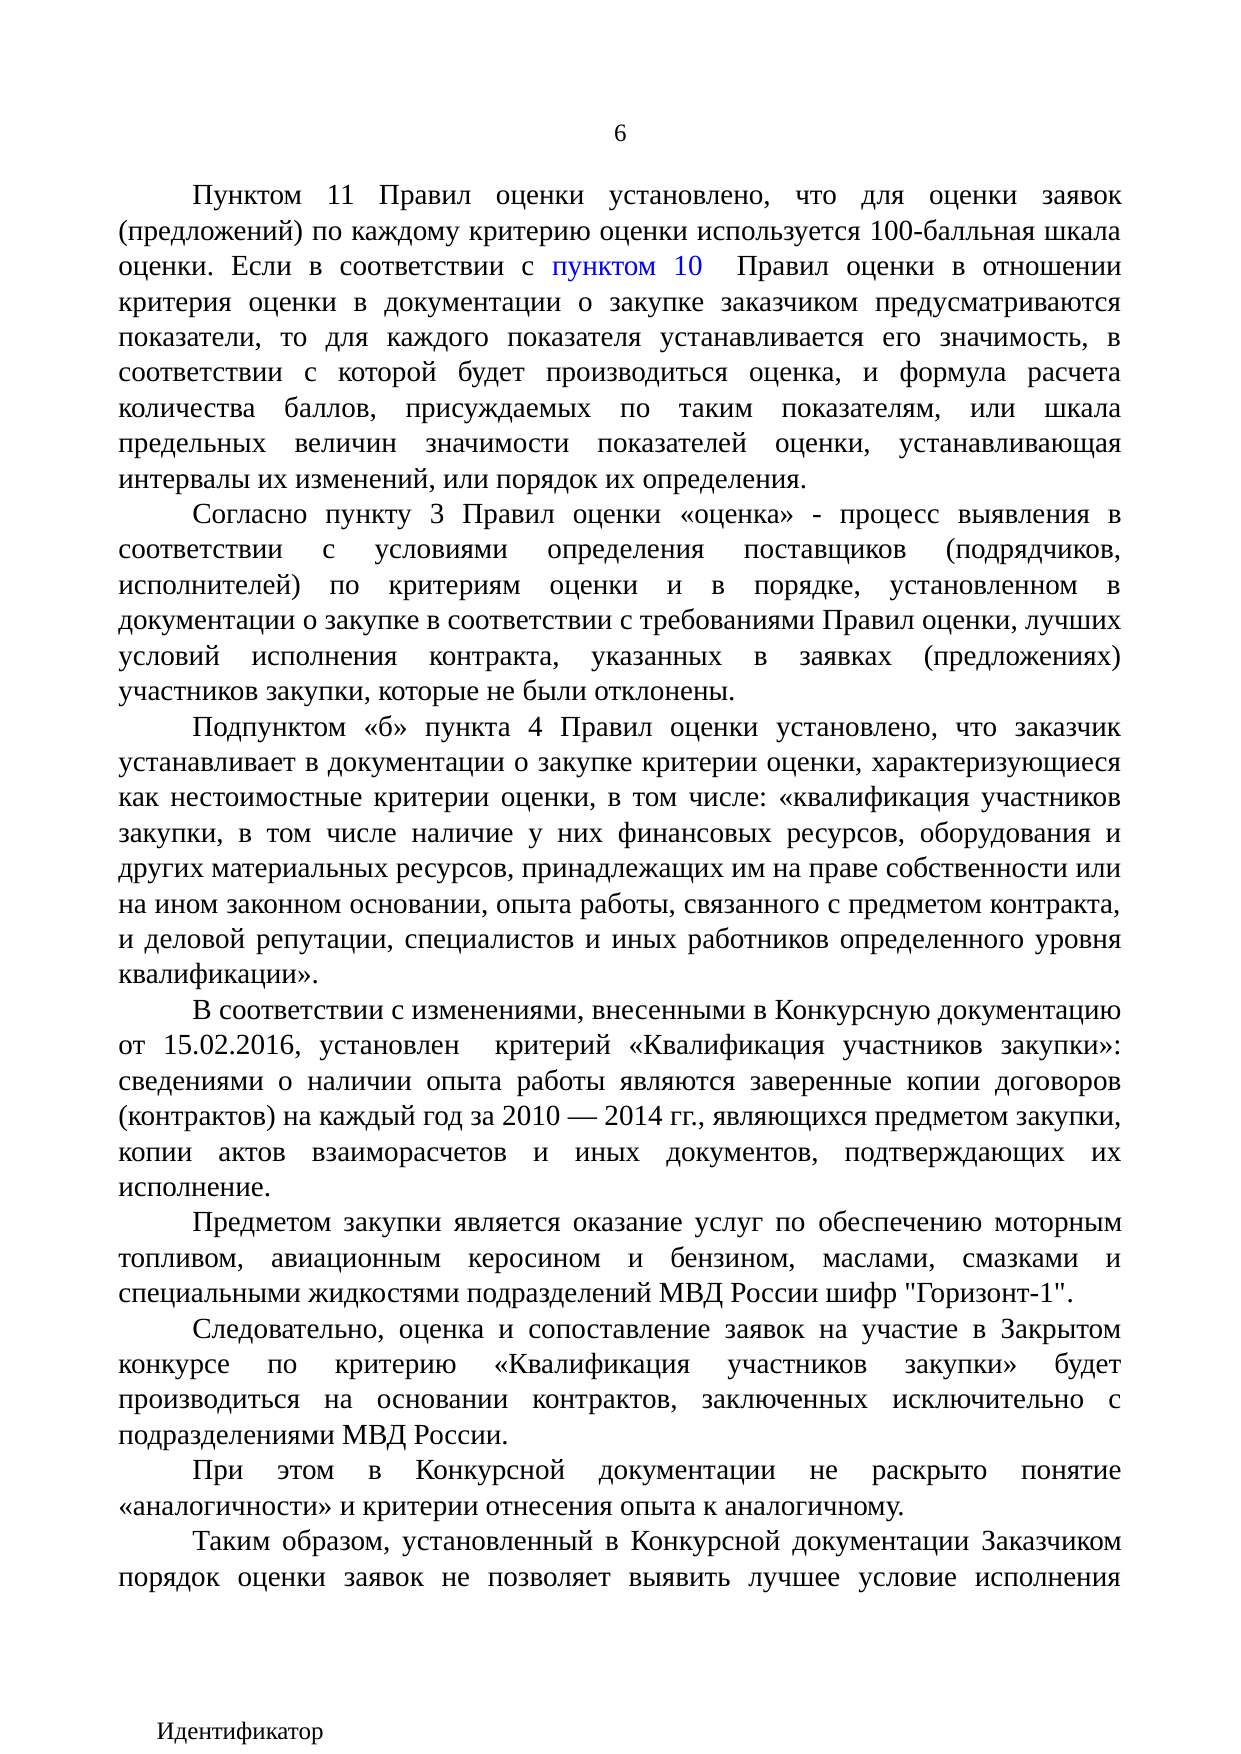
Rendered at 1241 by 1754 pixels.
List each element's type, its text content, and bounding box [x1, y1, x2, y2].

text Согласно пункту 3 Правил оценки «оценка» - процесс выявления в соответствии с условиями определения поставщиков (подрядчиков, исполнителей) по критериям оценки и в порядке, установленном в документации о закупке в соответствии с требованиями Правил оценки, лучших условий исполнения контракта, указанных в заявках (предложениях) участников закупки, которые не были отклонены. [118, 495, 1122, 708]
list Пунктом 11 Правил оценки установлено, что для оценки заявок (предложений) по каждому критерию оценки используется 100-балльная шкала оценки. Если в соответствии с пунктом 10 Правил оценки в отношении критерия оценки в документации о закупке заказчиком предусматриваются показатели, то для каждого показателя устанавливается его значимость, в соответствии с которой будет производиться оценка, и формула расчета количества баллов, присуждаемых по таким показателям, или шкала предельных величин значимости показателей оценки, устанавливающая интервалы их изменений, или порядок их определения. [118, 176, 1122, 495]
text Таким образом, установленный в Конкурсной документации Заказчиком порядок оценки заявок не позволяет выявить лучшее условие исполнения [118, 1522, 1122, 1593]
text Следовательно, оценка и сопоставление заявок на участие в Закрытом конкурсе по критерию «Квалификация участников закупки» будет производиться на основании контрактов, заключенных исключительно с подразделениями МВД России. [118, 1310, 1122, 1451]
text При этом в Конкурсной документации не раскрыто понятие «аналогичности» и критерии отнесения опыта к аналогичному. [118, 1451, 1122, 1522]
text В соответствии с изменениями, внесенными в Конкурсную документацию от 15.02.2016, установлен критерий «Квалификация участников закупки»: сведениями о наличии опыта работы являются заверенные копии договоров (контрактов) на каждый год за 2010 — 2014 гг., являющихся предметом закупки, копии актов взаиморасчетов и иных документов, подтверждающих их исполнение. [118, 991, 1122, 1203]
text Предметом закупки является оказание услуг по обеспечению моторным топливом, авиационным керосином и бензином, маслами, смазками и специальными жидкостями подразделений МВД России шифр "Горизонт-1". [118, 1203, 1122, 1310]
text Подпунктом «б» пункта 4 Правил оценки установлено, что заказчик устанавливает в документации о закупке критерии оценки, характеризующиеся как нестоимостные критерии оценки, в том числе: «квалификация участников закупки, в том числе наличие у них финансовых ресурсов, оборудования и других материальных ресурсов, принадлежащих им на праве собственности или на ином законном основании, опыта работы, связанного с предметом контракта, и деловой репутации, специалистов и иных работников определенного уровня квалификации». [118, 708, 1122, 991]
